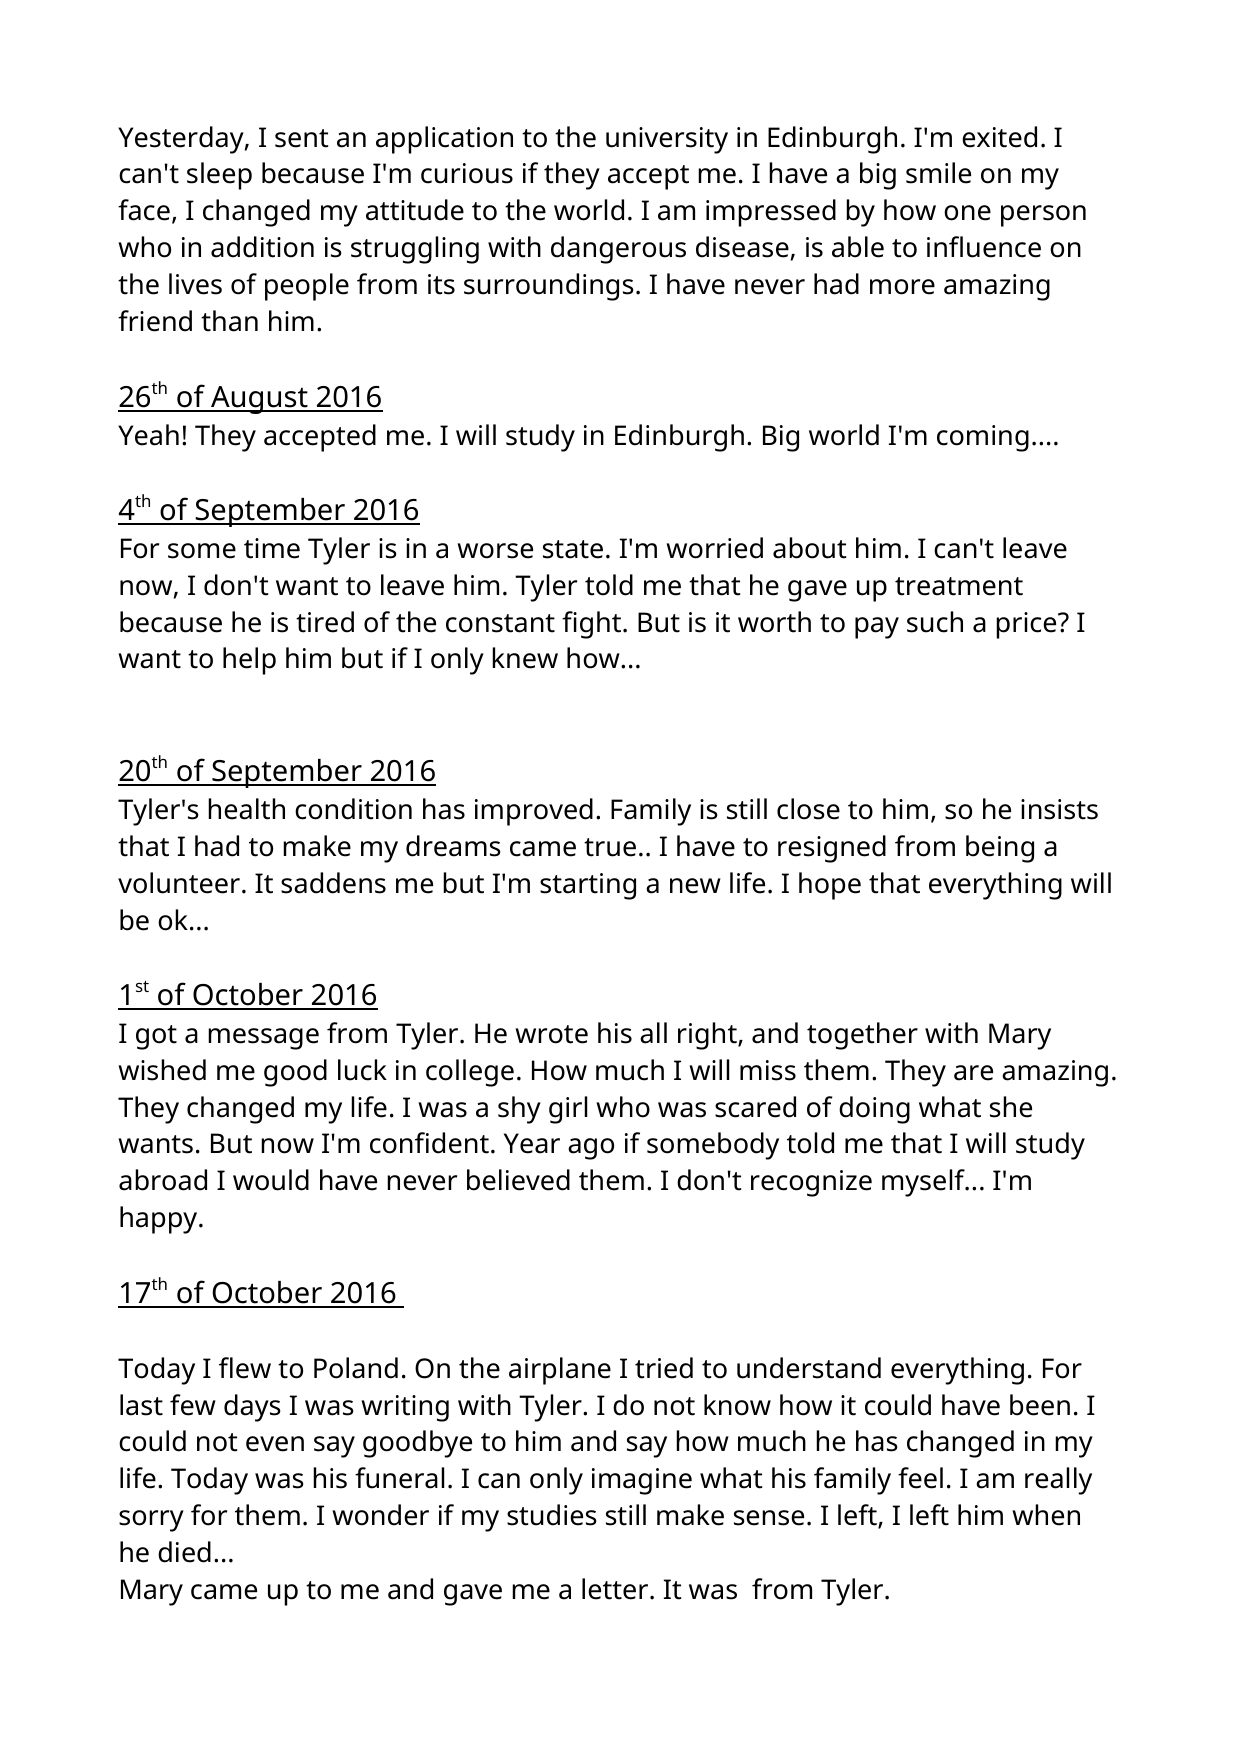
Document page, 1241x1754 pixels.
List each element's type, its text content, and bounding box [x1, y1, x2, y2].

text Yesterday, I sent an application to the university in Edinburgh. I'm exited. I can't sleep because I'm curious if they accept me. I have a big smile on my face, I changed my attitude to the world. I am impressed by how one person who in addition is struggling with dangerous disease, is able to influence on the lives of people from its surroundings. I have never had more amazing friend than him. [118, 118, 1122, 339]
text 20th of September 2016 [118, 751, 1122, 790]
text For some time Tyler is in a worse state. I'm worried about him. I can't leave now, I don't want to leave him. Tyler told me that he gave up treatment because he is tired of the constant fight. But is it worth to pay such a price? I want to help him but if I only knew how... [118, 529, 1122, 677]
text 1st of October 2016 [118, 975, 1122, 1014]
text 17th of October 2016 [118, 1272, 1122, 1312]
text Mary came up to me and gave me a letter. It was from Tyler. [118, 1570, 1122, 1607]
text Yeah! They accepted me. I will study in Edinburgh. Big world I'm coming.... [118, 416, 1122, 453]
text 4th of September 2016 [118, 490, 1122, 529]
text 26th of August 2016 [118, 376, 1122, 416]
text I got a message from Tyler. He wrote his all right, and together with Mary wished me good luck in college. How much I will miss them. They are amazing. They changed my life. I was a shy girl who was scared of doing what she wants. But now I'm confident. Year ago if somebody told me that I will study abroad I would have never believed them. I don't recognize myself... I'm happy. [118, 1014, 1122, 1236]
text Tyler's health condition has improved. Family is still close to him, so he insists that I had to make my dreams came true.. I have to resigned from being a volunteer. It saddens me but I'm starting a new life. I hope that everything will be ok... [118, 790, 1122, 938]
text Today I flew to Poland. On the airplane I tried to understand everything. For last few days I was writing with Tyler. I do not know how it could have been. I could not even say goodbye to him and say how much he has changed in my life. Today was his funeral. I can only imagine what his family feel. I am really sorry for them. I wonder if my studies still make sense. I left, I left him when he died... [118, 1349, 1122, 1570]
